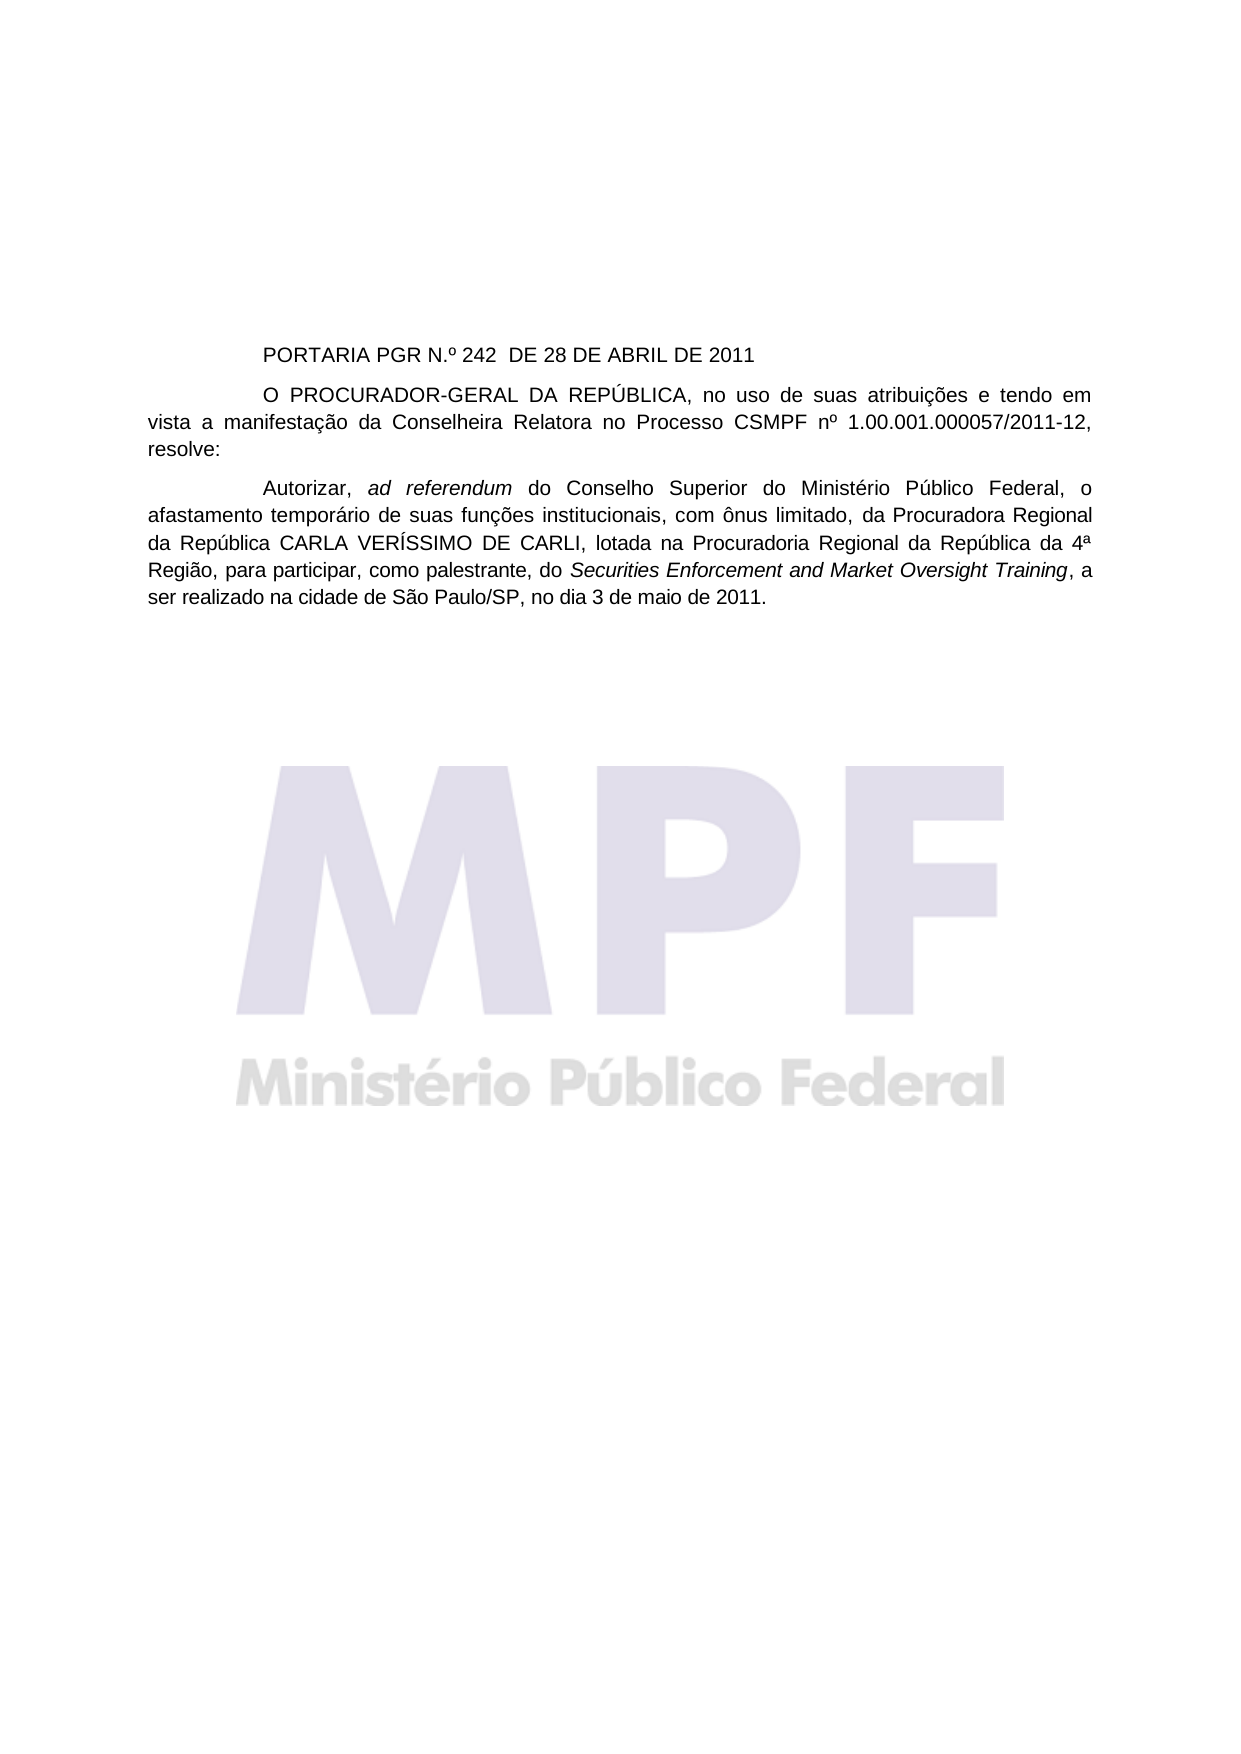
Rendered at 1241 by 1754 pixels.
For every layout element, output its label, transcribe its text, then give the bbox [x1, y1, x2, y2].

picture [236, 766, 1004, 1106]
text PORTARIA PGR N.º 242 DE 28 DE ABRIL DE 2011 [148, 341, 1093, 368]
text O PROCURADOR-GERAL DA REPÚBLICA, no uso de suas atribuições e tendo em vista a manifestação da Conselheira Relatora no Processo CSMPF nº 1.00.001.000057/2011-12, resolve: [148, 380, 1093, 462]
text Autorizar, ad referendum do Conselho Superior do Ministério Público Federal, o afastamento temporário de suas funções institucionais, com ônus limitado, da Procuradora Regional da República CARLA VERÍSSIMO DE CARLI, lotada na Procuradoria Regional da República da 4ª Região, para participar, como palestrante, do Securities Enforcement and Market Oversight Training, a ser realizado na cidade de São Paulo/SP, no dia 3 de maio de 2011. [148, 474, 1093, 609]
